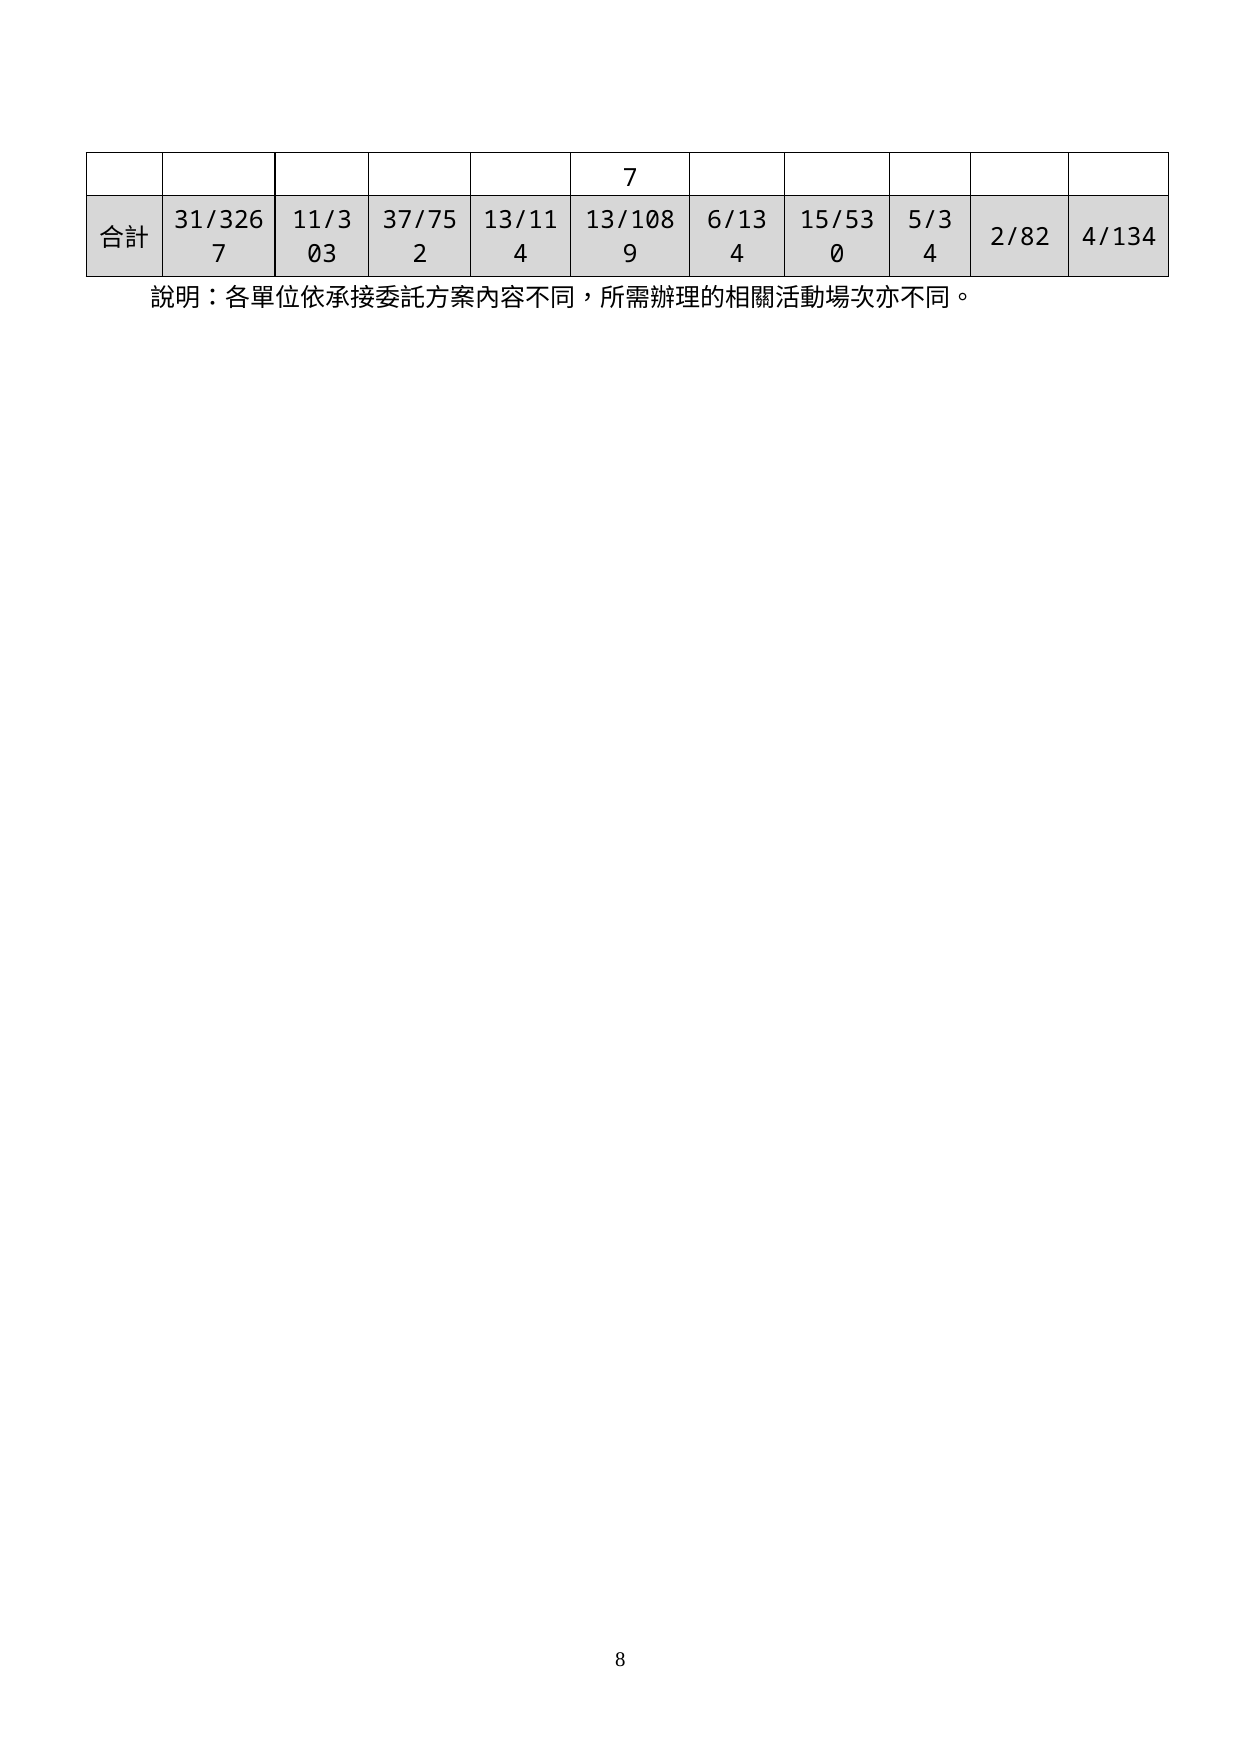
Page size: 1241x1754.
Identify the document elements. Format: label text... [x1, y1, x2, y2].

table_cell 13/114 [471, 196, 570, 276]
table_cell [785, 153, 889, 195]
table_cell 6/134 [690, 196, 784, 276]
table_cell 11/303 [276, 196, 368, 276]
table_cell 5/34 [890, 196, 970, 276]
table_cell 合計 [87, 196, 162, 276]
table_cell [690, 153, 784, 195]
table_cell [87, 153, 162, 195]
table_cell 31/3267 [163, 196, 274, 276]
table_cell 13/1089 [571, 196, 689, 276]
table_cell 37/752 [369, 196, 470, 276]
table_cell [369, 153, 470, 195]
text 說明：各單位依承接委託方案內容不同，所需辦理的相關活動場次亦不同。 [150, 277, 1090, 314]
table_cell [471, 153, 570, 195]
table_cell 4/134 [1069, 196, 1168, 276]
table_cell [276, 153, 368, 195]
table_cell [163, 153, 274, 195]
table_cell [1069, 153, 1168, 195]
table_cell 2/82 [971, 196, 1068, 276]
table_cell 15/530 [785, 196, 889, 276]
table_cell [890, 153, 970, 195]
table_cell 7 [571, 153, 689, 195]
table_cell [971, 153, 1068, 195]
